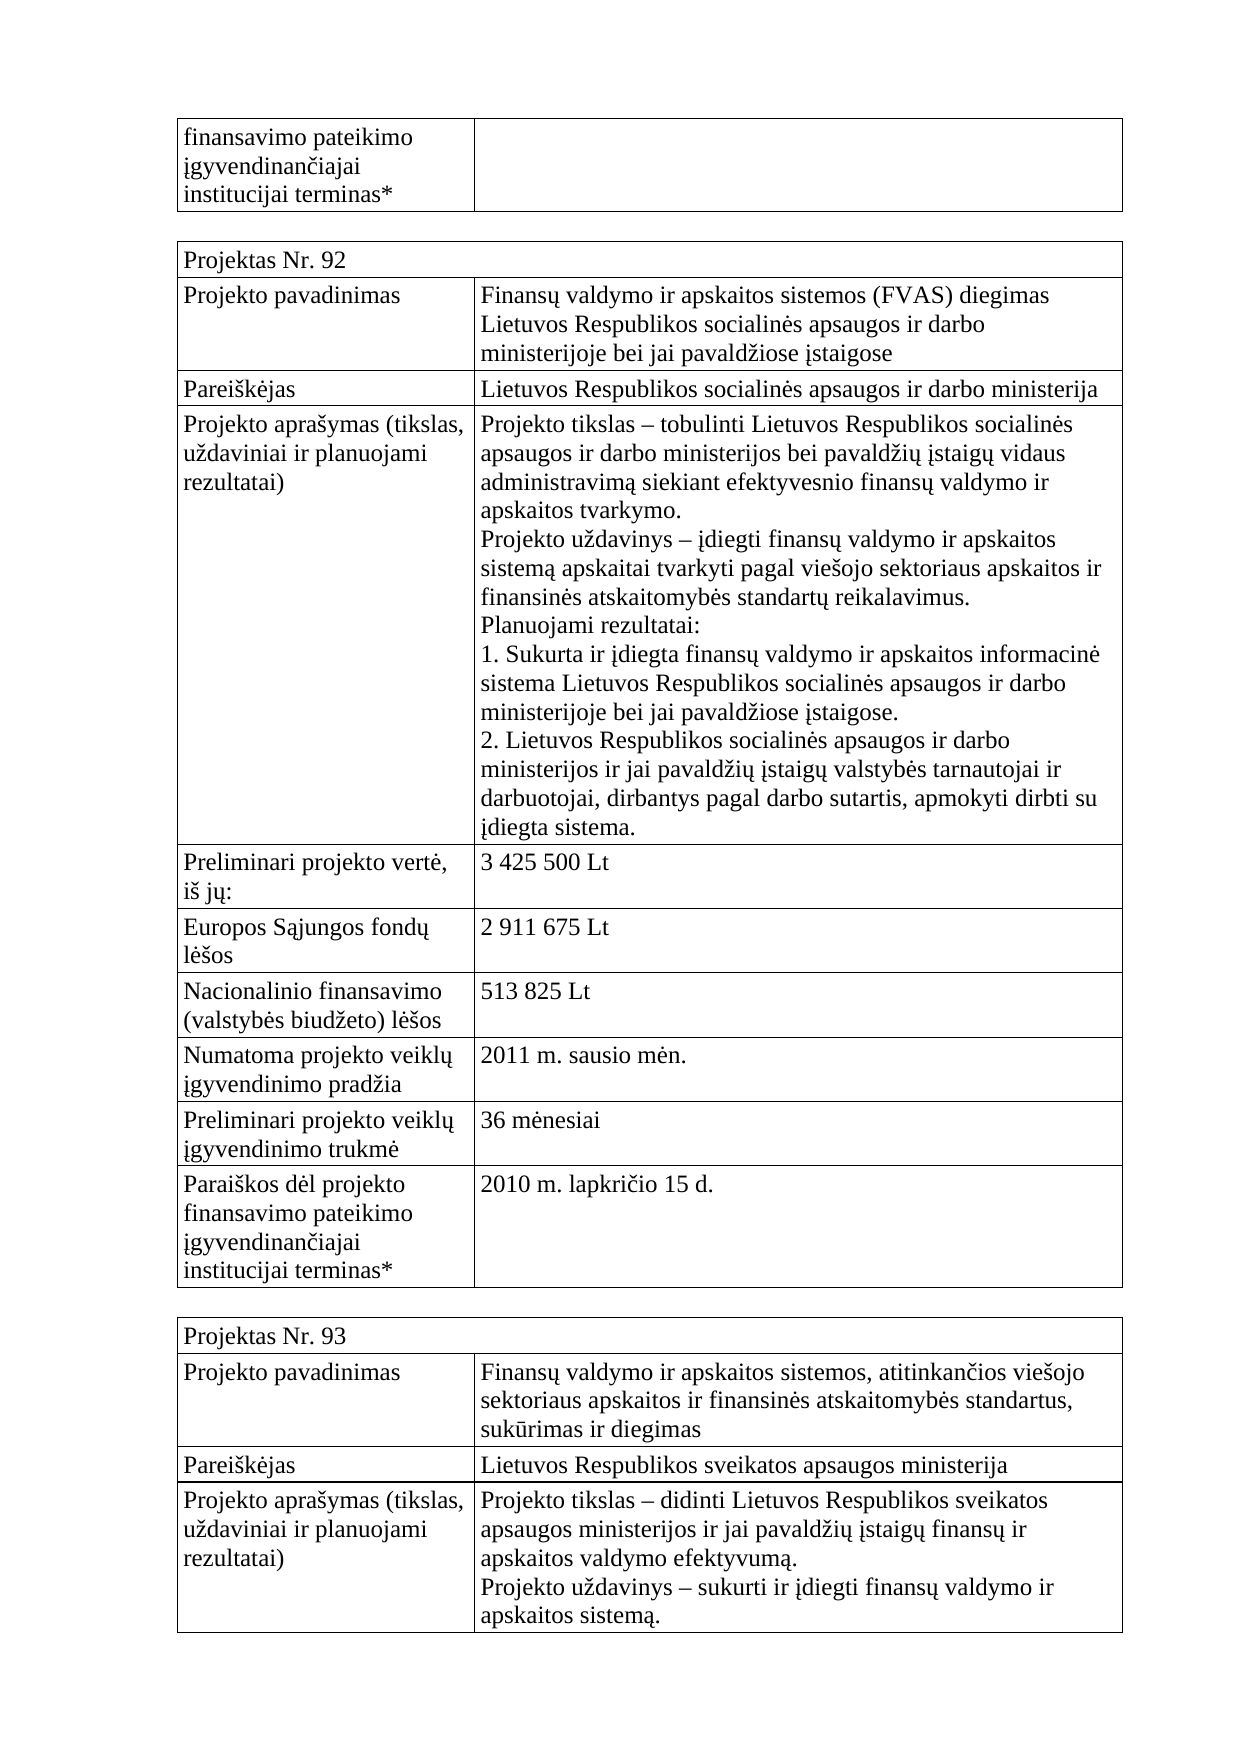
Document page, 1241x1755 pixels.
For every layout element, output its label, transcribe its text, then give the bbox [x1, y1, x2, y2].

table_cell Projekto pavadinimas [178, 278, 474, 370]
table_cell Preliminari projekto vertė, iš jų: [178, 845, 474, 908]
table_cell 3 425 500 Lt [475, 845, 1122, 908]
table_cell Numatoma projekto veiklų įgyvendinimo pradžia [178, 1038, 474, 1101]
table_cell Projekto tikslas – tobulinti Lietuvos Respublikos socialinės apsaugos ir darbo ministerijos bei pavaldžių įstaigų vidaus administravimą siekiant efektyvesnio finansų valdymo ir apskaitos tvarkymo. Projekto uždavinys – įdiegti finansų valdymo ir apskaitos sistemą apskaitai tvarkyti pagal viešojo sektoriaus apskaitos ir finansinės atskaitomybės standartų reikalavimus. Planuojami rezultatai: 1. Sukurta ir įdiegta finansų valdymo ir apskaitos informacinė sistema Lietuvos Respublikos socialinės apsaugos ir darbo ministerijoje bei jai pavaldžiose įstaigose. 2. Lietuvos Respublikos socialinės apsaugos ir darbo ministerijos ir jai pavaldžių įstaigų valstybės tarnautojai ir darbuotojai, dirbantys pagal darbo sutartis, apmokyti dirbti su įdiegta sistema. [475, 406, 1122, 843]
table_cell Finansų valdymo ir apskaitos sistemos, atitinkančios viešojo sektoriaus apskaitos ir finansinės atskaitomybės standartus, sukūrimas ir diegimas [475, 1354, 1122, 1446]
table_cell Lietuvos Respublikos sveikatos apsaugos ministerija [475, 1447, 1122, 1481]
table_cell 2011 m. sausio mėn. [475, 1038, 1122, 1101]
table_cell Paraiškos dėl projekto finansavimo pateikimo įgyvendinančiajai institucijai terminas* [178, 1166, 474, 1287]
table_cell Projekto aprašymas (tikslas, uždaviniai ir planuojami rezultatai) [178, 406, 474, 843]
table_cell Europos Sąjungos fondų lėšos [178, 909, 474, 972]
table_cell Pareiškėjas [178, 371, 474, 405]
table_cell Projekto aprašymas (tikslas, uždaviniai ir planuojami rezultatai) [178, 1483, 474, 1632]
table_header Projektas Nr. 92 [178, 242, 1122, 277]
table_cell 513 825 Lt [475, 973, 1122, 1037]
table_cell 2 911 675 Lt [475, 909, 1122, 972]
table_header Projektas Nr. 93 [178, 1318, 1122, 1353]
table_cell Finansų valdymo ir apskaitos sistemos (FVAS) diegimas Lietuvos Respublikos socialinės apsaugos ir darbo ministerijoje bei jai pavaldžiose įstaigose [475, 278, 1122, 370]
table_cell Nacionalinio finansavimo (valstybės biudžeto) lėšos [178, 973, 474, 1037]
table_cell Pareiškėjas [178, 1447, 474, 1481]
table_cell finansavimo pateikimo įgyvendinančiajai institucijai terminas* [178, 119, 474, 211]
table_cell Preliminari projekto veiklų įgyvendinimo trukmė [178, 1102, 474, 1165]
table_cell Lietuvos Respublikos socialinės apsaugos ir darbo ministerija [475, 371, 1122, 405]
table_cell 36 mėnesiai [475, 1102, 1122, 1165]
table_cell 2010 m. lapkričio 15 d. [475, 1166, 1122, 1287]
table_cell Projekto pavadinimas [178, 1354, 474, 1446]
table_cell Projekto tikslas – didinti Lietuvos Respublikos sveikatos apsaugos ministerijos ir jai pavaldžių įstaigų finansų ir apskaitos valdymo efektyvumą. Projekto uždavinys – sukurti ir įdiegti finansų valdymo ir apskaitos sistemą. [475, 1483, 1122, 1632]
table_cell [475, 119, 1122, 211]
